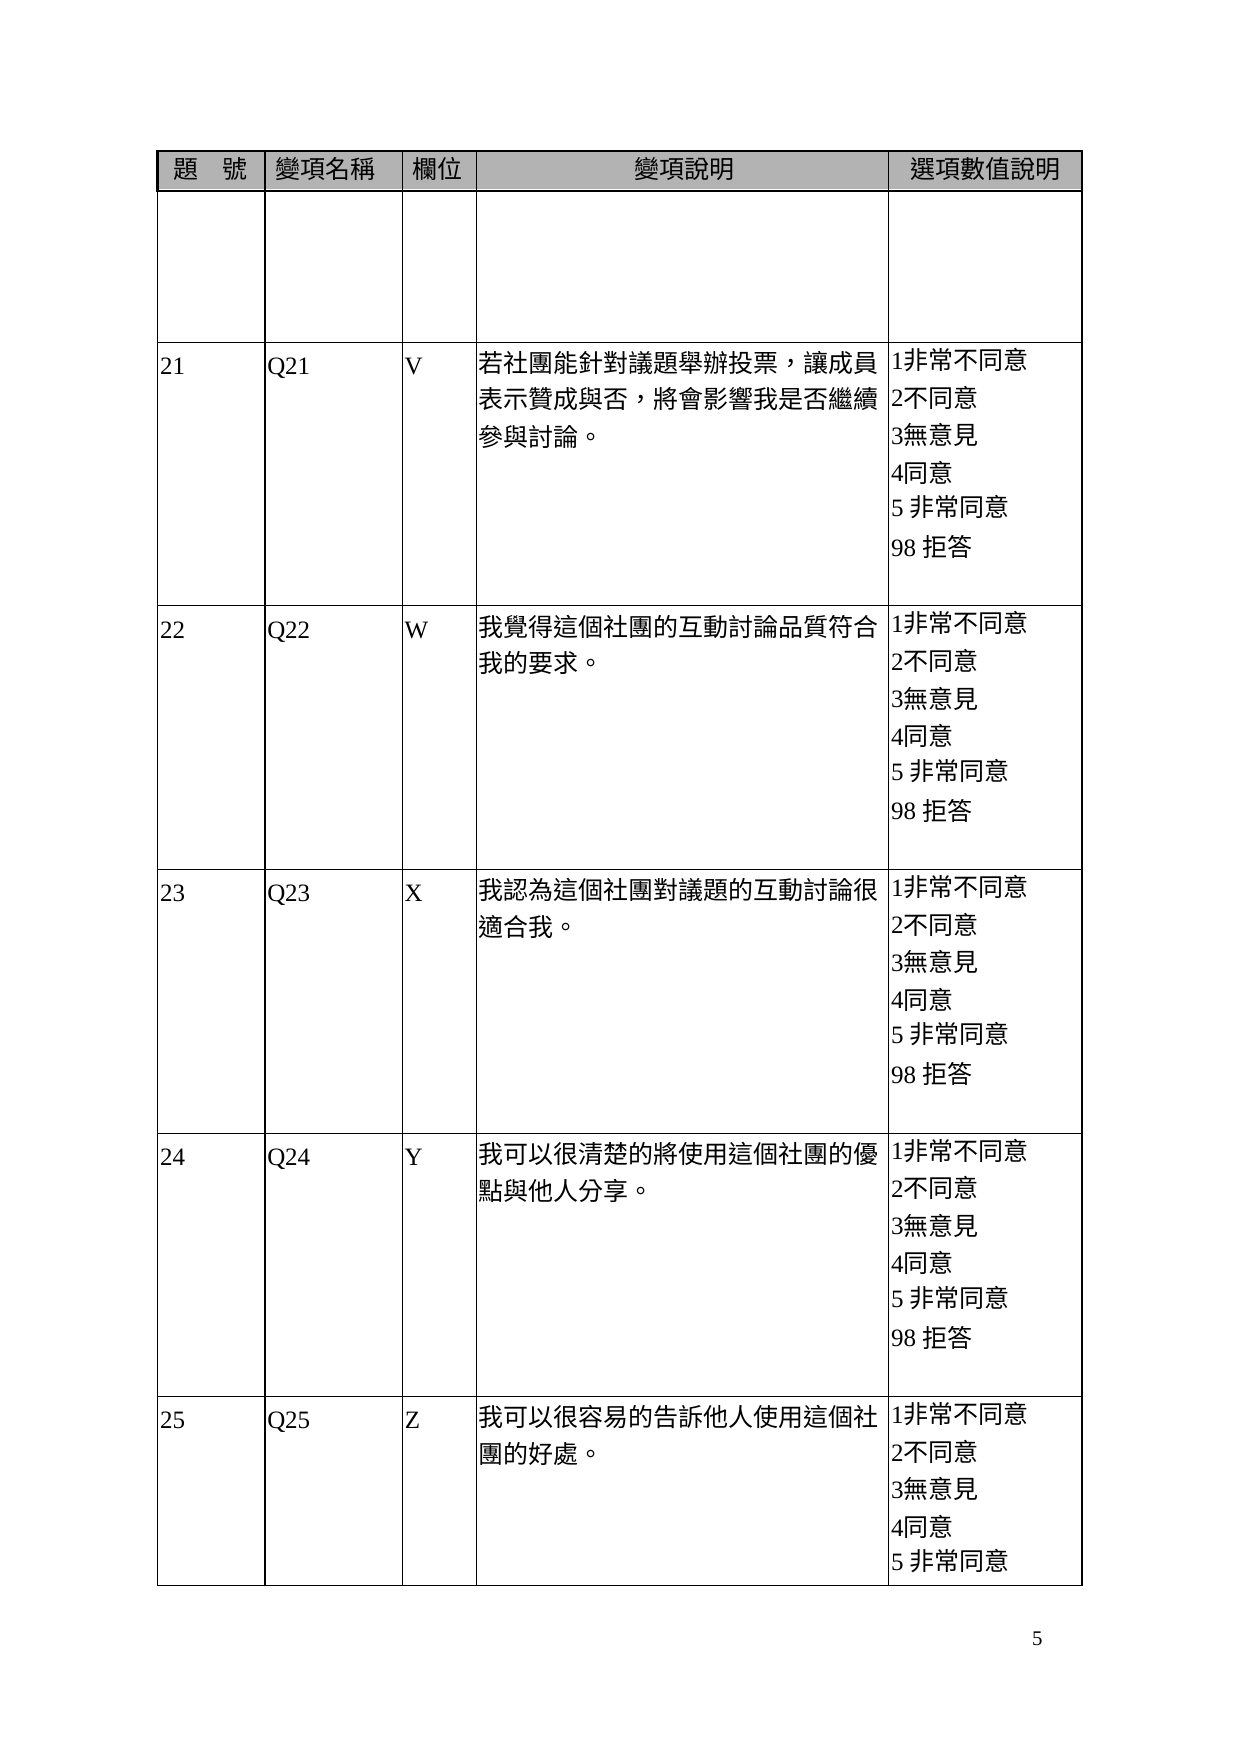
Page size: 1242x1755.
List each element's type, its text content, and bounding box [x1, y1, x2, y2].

table_cell 若社團能針對議題舉辦投票，讓成員 表示贊成與否，將會影響我是否繼續 參與討論。 [477, 343, 888, 605]
table_cell [266, 192, 402, 342]
table_header 題 號 [159, 152, 264, 189]
table_cell 23 [158, 870, 264, 1132]
table_cell Q22 [266, 606, 402, 869]
table_cell 22 [158, 606, 264, 869]
table_cell [477, 192, 888, 342]
table_cell Q21 [266, 343, 402, 605]
table_cell 我覺得這個社團的互動討論品質符合 我的要求。 [477, 606, 888, 869]
table_header 變項說明 [477, 152, 888, 189]
table_cell [889, 192, 1081, 342]
table_cell X [403, 870, 476, 1132]
table_header 變項名稱 [266, 152, 402, 189]
table_cell 我可以很清楚的將使用這個社團的優 點與他人分享。 [477, 1134, 888, 1396]
table_cell 21 [158, 343, 264, 605]
table_cell 24 [158, 1134, 264, 1396]
table_cell 1非常不同意 2不同意 3無意見 4同意 5 非常同意 98 拒答 [889, 870, 1081, 1132]
table_cell [403, 192, 476, 342]
table_cell Z [403, 1397, 476, 1584]
table_cell Q23 [266, 870, 402, 1132]
table_header 欄位 [403, 152, 476, 189]
table_cell 我可以很容易的告訴他人使用這個社 團的好處。 [477, 1397, 888, 1584]
table_cell 1非常不同意 2不同意 3無意見 4同意 5 非常同意 [889, 1397, 1081, 1584]
table_cell Y [403, 1134, 476, 1396]
table_cell 1非常不同意 2不同意 3無意見 4同意 5 非常同意 98 拒答 [889, 343, 1081, 605]
table_cell [158, 192, 264, 342]
table_cell V [403, 343, 476, 605]
table_cell Q24 [266, 1134, 402, 1396]
table_cell Q25 [266, 1397, 402, 1584]
table_cell 我認為這個社團對議題的互動討論很 適合我。 [477, 870, 888, 1132]
table_cell W [403, 606, 476, 869]
table_cell 1非常不同意 2不同意 3無意見 4同意 5 非常同意 98 拒答 [889, 606, 1081, 869]
table_header 選項數值說明 [889, 152, 1081, 189]
table_cell 1非常不同意 2不同意 3無意見 4同意 5 非常同意 98 拒答 [889, 1134, 1081, 1396]
table_cell 25 [158, 1397, 264, 1584]
